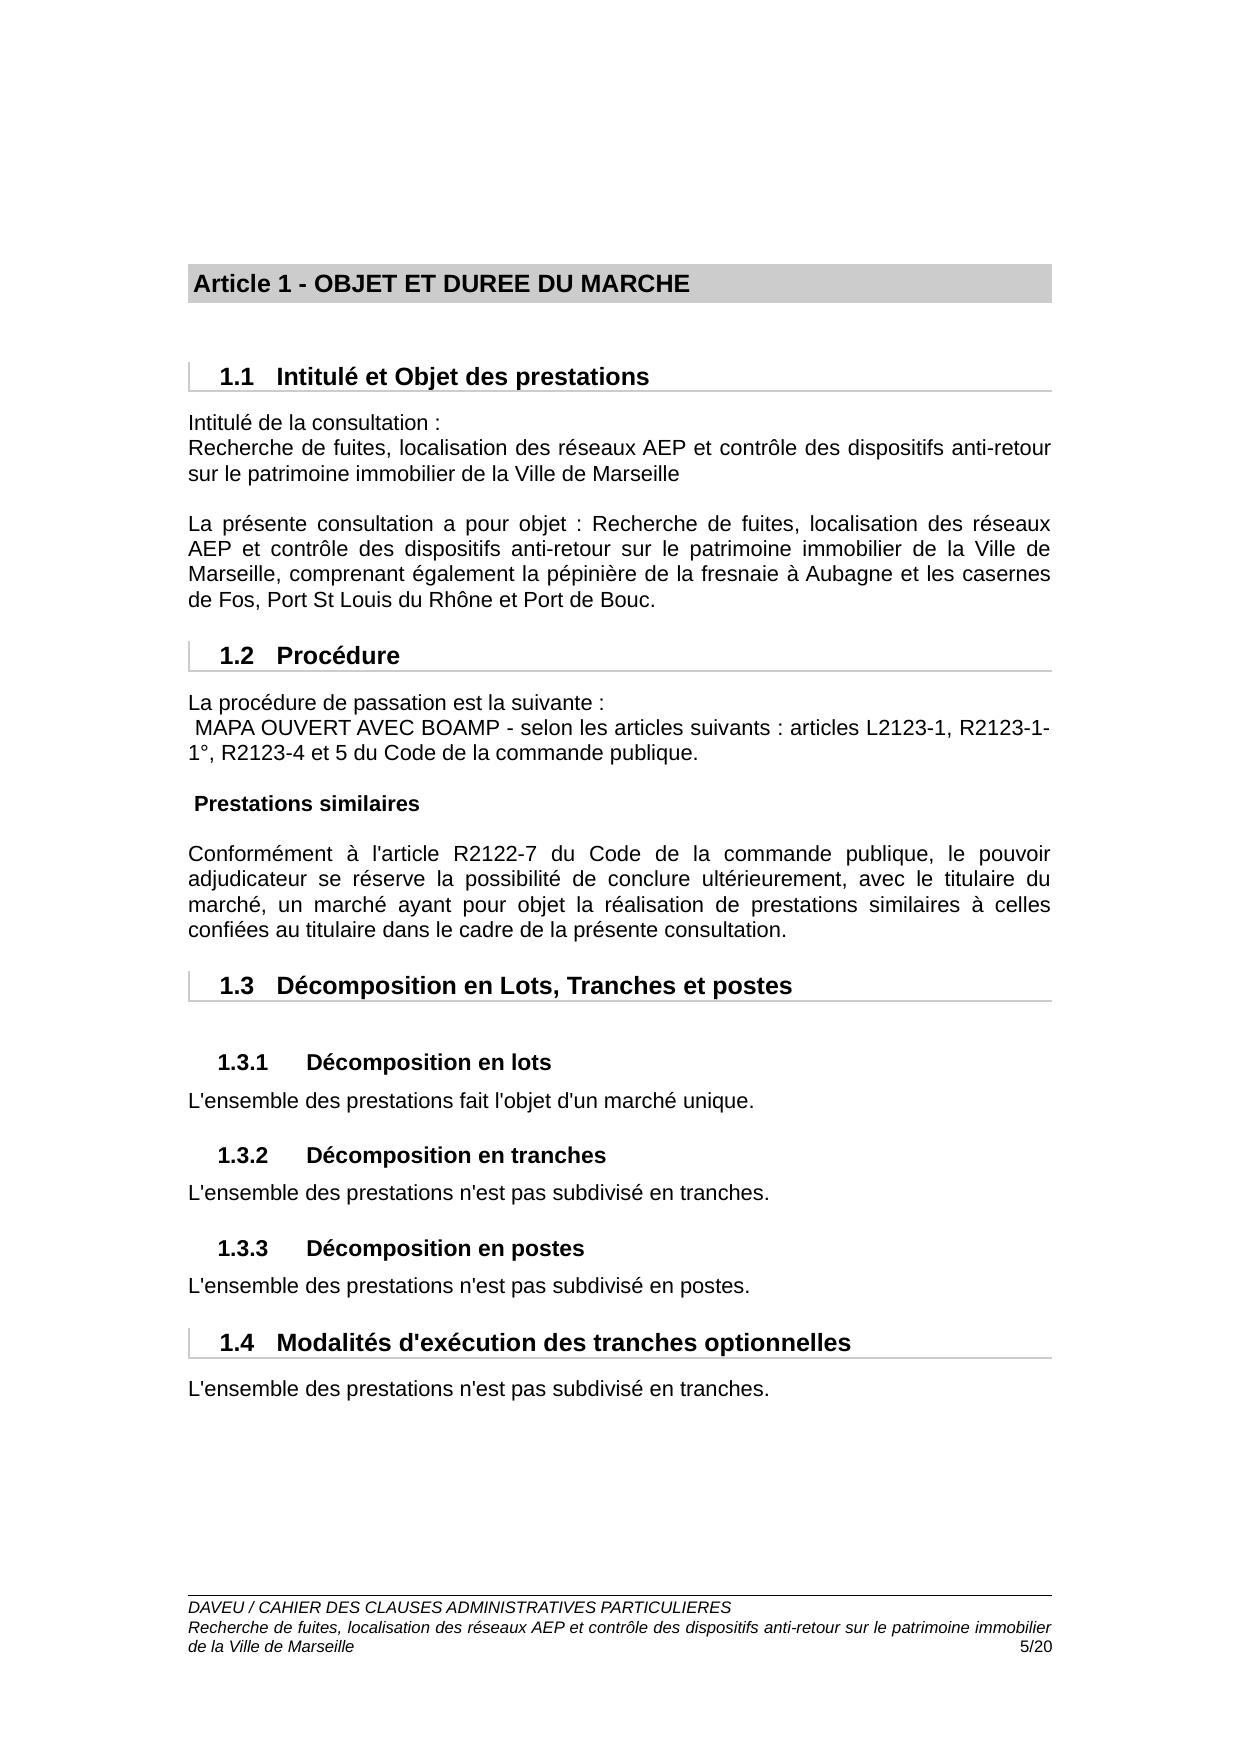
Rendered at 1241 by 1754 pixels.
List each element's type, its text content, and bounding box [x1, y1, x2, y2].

text Intitulé de la consultation : [188, 410, 1052, 435]
subtitle Décomposition en tranches [188, 1142, 1052, 1168]
subtitle OBJET ET DUREE DU MARCHE [190, 266, 1050, 300]
text La présente consultation a pour objet : Recherche de fuites, localisation des réseaux AEP et contrôle des dispositifs anti-retour sur le patrimoine immobilier de la Ville de Marseille, comprenant également la pépinière de la fresnaie à Aubagne et les casernes de Fos, Port St Louis du Rhône et Port de Bouc. [188, 511, 1052, 612]
subtitle Procédure [190, 641, 1052, 670]
text La procédure de passation est la suivante : [188, 690, 1052, 715]
text Conformément à l'article R2122-7 du Code de la commande publique, le pouvoir adjudicateur se réserve la possibilité de conclure ultérieurement, avec le titulaire du marché, un marché ayant pour objet la réalisation de prestations similaires à celles confiées au titulaire dans le cadre de la présente consultation. [188, 841, 1052, 942]
text L'ensemble des prestations n'est pas subdivisé en postes. [188, 1273, 1052, 1298]
subtitle Modalités d'exécution des tranches optionnelles [190, 1328, 1052, 1357]
subtitle Décomposition en lots [188, 1049, 1052, 1076]
text Prestations similaires [188, 791, 1052, 816]
subtitle Intitulé et Objet des prestations [190, 362, 1052, 390]
text L'ensemble des prestations n'est pas subdivisé en tranches. [188, 1376, 1052, 1402]
text MAPA OUVERT AVEC BOAMP - selon les articles suivants : articles L2123-1, R2123-1-1°, R2123-4 et 5 du Code de la commande publique. [188, 715, 1052, 765]
subtitle Décomposition en Lots, Tranches et postes [190, 971, 1052, 1000]
subtitle Décomposition en postes [188, 1235, 1052, 1261]
text L'ensemble des prestations fait l'objet d'un marché unique. [188, 1087, 1052, 1113]
text L'ensemble des prestations n'est pas subdivisé en tranches. [188, 1180, 1052, 1206]
text Recherche de fuites, localisation des réseaux AEP et contrôle des dispositifs anti-retour sur le patrimoine immobilier de la Ville de Marseille [188, 435, 1052, 486]
